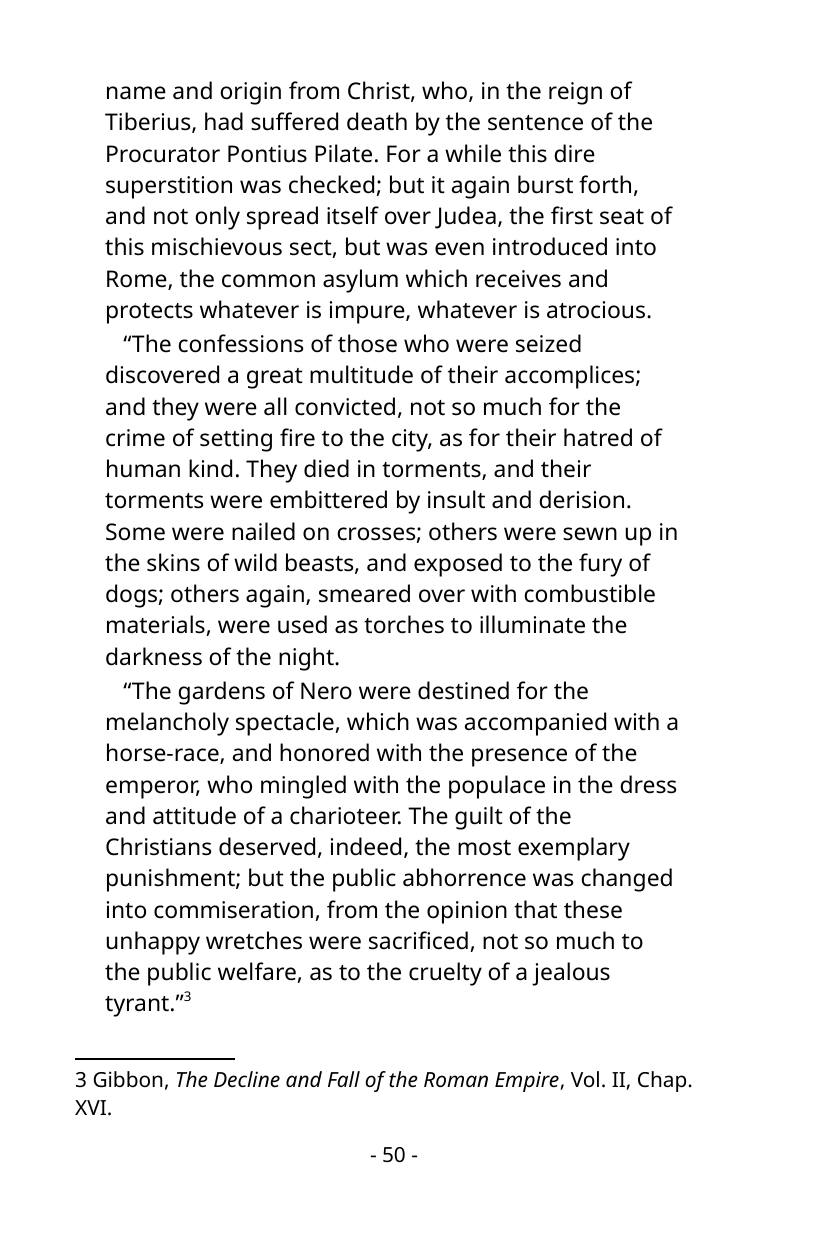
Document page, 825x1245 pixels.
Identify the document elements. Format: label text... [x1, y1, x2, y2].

text Gibbon, The Decline and Fall of the Roman Empire, Vol. II, Chap. XVI. [75, 1065, 712, 1122]
text “The gardens of Nero were destined for the melancholy spectacle, which was accompanied with a horse-race, and honored with the presence of the emperor, who mingled with the populace in the dress and attitude of a charioteer. The guilt of the Christians deserved, indeed, the most exemplary punishment; but the public abhorrence was changed into commiseration, from the opinion that these unhappy wretches were sacrificed, not so much to the public welfare, as to the cruelty of a jealous tyrant.” [105, 675, 682, 1018]
text “The confessions of those who were seized discovered a great multitude of their accomplices; and they were all convicted, not so much for the crime of setting fire to the city, as for their hatred of human kind. They died in torments, and their torments were embittered by insult and derision. Some were nailed on crosses; others were sewn up in the skins of wild beasts, and exposed to the fury of dogs; others again, smeared over with combustible materials, were used as torches to illuminate the darkness of the night. [105, 328, 682, 672]
text name and origin from Christ, who, in the reign of Tiberius, had suffered death by the sentence of the Procurator Pontius Pilate. For a while this dire superstition was checked; but it again burst forth, and not only spread itself over Judea, the first seat of this mischievous sect, but was even introduced into Rome, the common asylum which receives and protects whatever is impure, whatever is atrocious. [105, 75, 682, 325]
